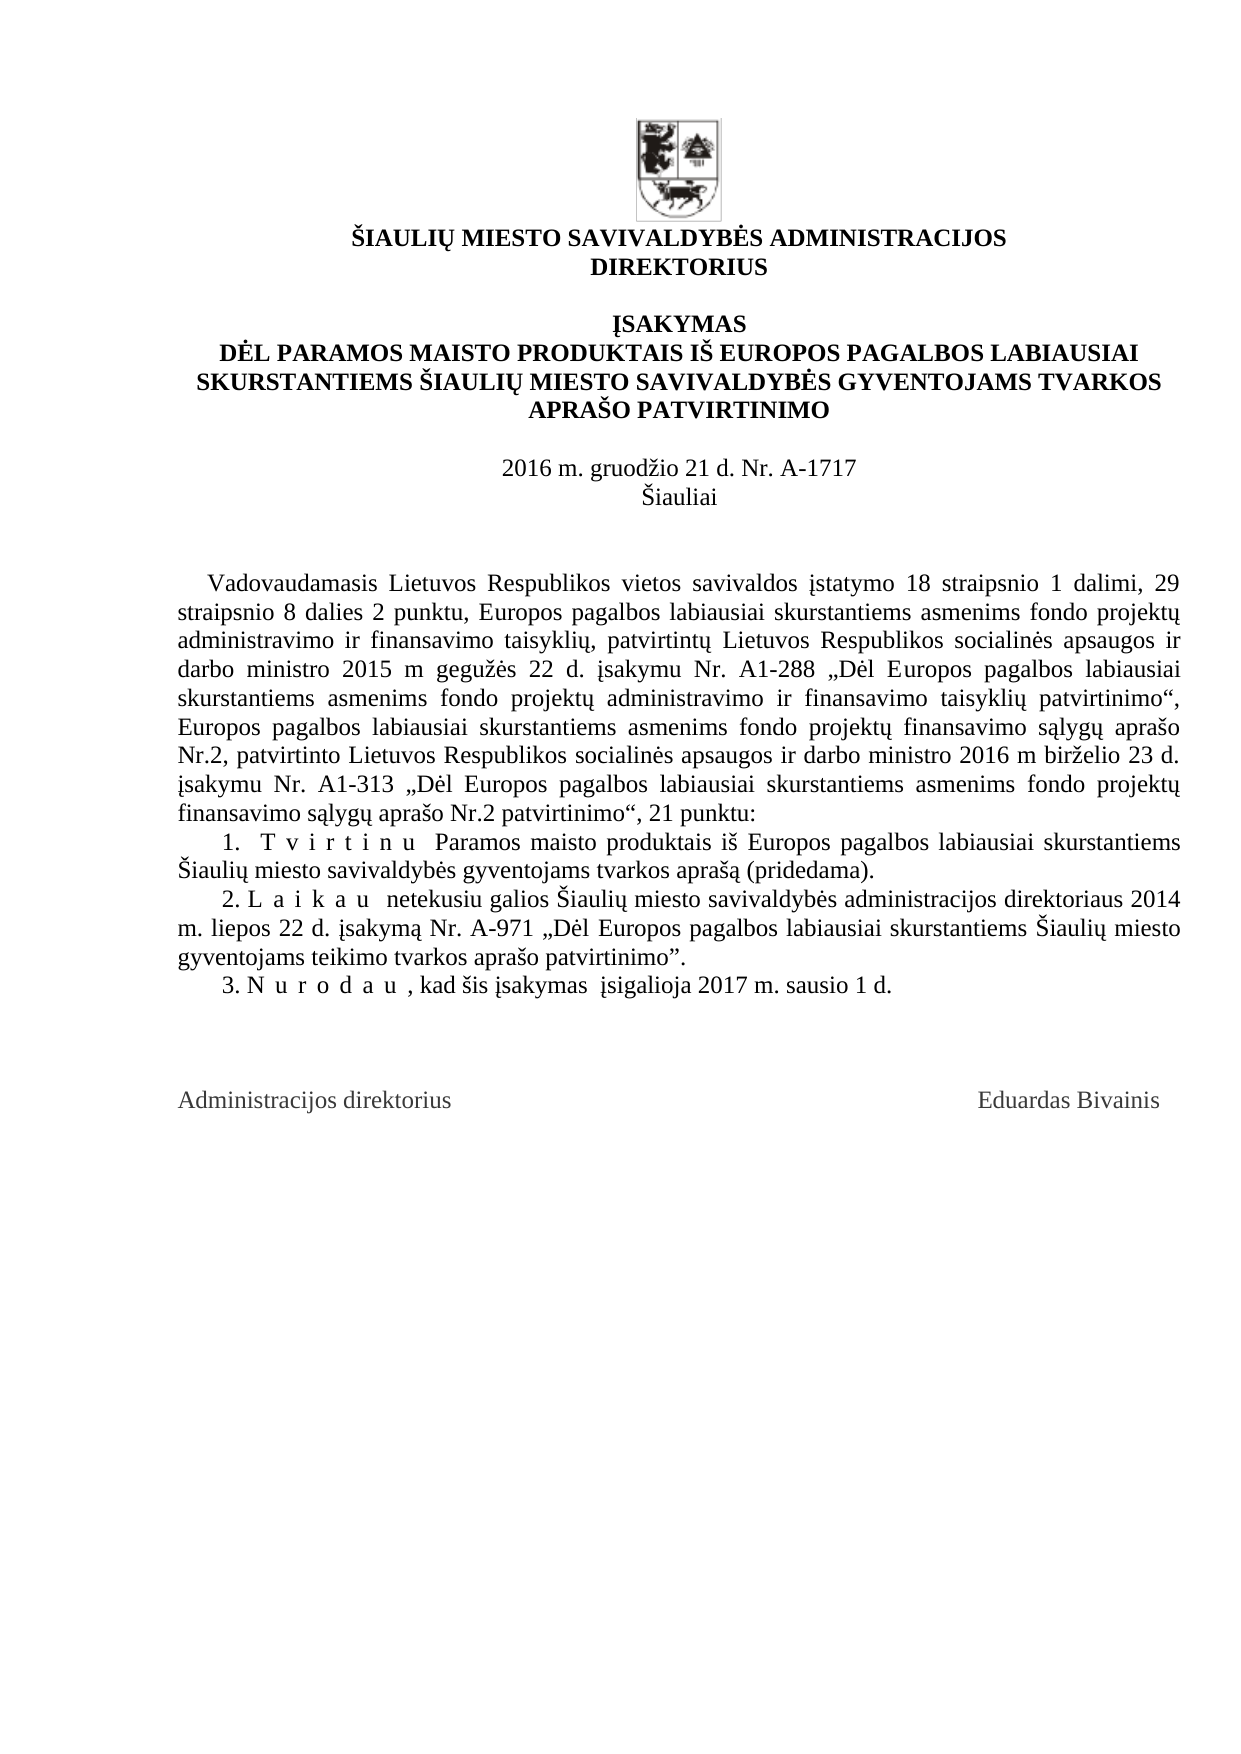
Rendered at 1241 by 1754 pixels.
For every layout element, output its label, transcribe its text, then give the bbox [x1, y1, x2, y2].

text Administracijos direktorius Eduardas Bivainis [177, 1085, 1181, 1114]
text DĖL PARAMOS MAISTO PRODUKTAIS IŠ EUROPOS PAGALBOS LABIAUSIAI SKURSTANTIEMS ŠIAULIŲ MIESTO SAVIVALDYBĖS GYVENTOJAMS TVARKOS APRAŠO PATVIRTINIMO [177, 338, 1181, 424]
text Vadovaudamasis Lietuvos Respublikos vietos savivaldos įstatymo 18 straipsnio 1 dalimi, 29 straipsnio 8 dalies 2 punktu, Europos pagalbos labiausiai skurstantiems asmenims fondo projektų administravimo ir finansavimo taisyklių, patvirtintų Lietuvos Respublikos socialinės apsaugos ir darbo ministro 2015 m gegužės 22 d. įsakymu Nr. A1-288 „Dėl Europos pagalbos labiausiai skurstantiems asmenims fondo projektų administravimo ir finansavimo taisyklių patvirtinimo“, Europos pagalbos labiausiai skurstantiems asmenims fondo projektų finansavimo sąlygų aprašo Nr.2, patvirtinto Lietuvos Respublikos socialinės apsaugos ir darbo ministro 2016 m birželio 23 d. įsakymu Nr. A1-313 „Dėl Europos pagalbos labiausiai skurstantiems asmenims fondo projektų finansavimo sąlygų aprašo Nr.2 patvirtinimo“, 21 punktu: [177, 568, 1181, 827]
text ŠIAULIŲ MIESTO SAVIVALDYBĖS ADMINISTRACIJOS [177, 223, 1181, 252]
text Šiauliai [177, 482, 1181, 510]
text DIREKTORIUS [177, 252, 1181, 280]
text ĮSAKYMAS [177, 309, 1181, 338]
text 1. Tvirtinu Paramos maisto produktais iš Europos pagalbos labiausiai skurstantiems Šiaulių miesto savivaldybės gyventojams tvarkos aprašą (pridedama). [177, 827, 1181, 884]
text 2. Laikau netekusiu galios Šiaulių miesto savivaldybės administracijos direktoriaus 2014 m. liepos 22 d. įsakymą Nr. A-971 „Dėl Europos pagalbos labiausiai skurstantiems Šiaulių miesto gyventojams teikimo tvarkos aprašo patvirtinimo”. [177, 884, 1181, 970]
text 3. Nurodau, kad šis įsakymas įsigalioja 2017 m. sausio 1 d. [177, 970, 1181, 999]
text 2016 m. gruodžio 21 d. Nr. A-1717 [177, 453, 1181, 482]
